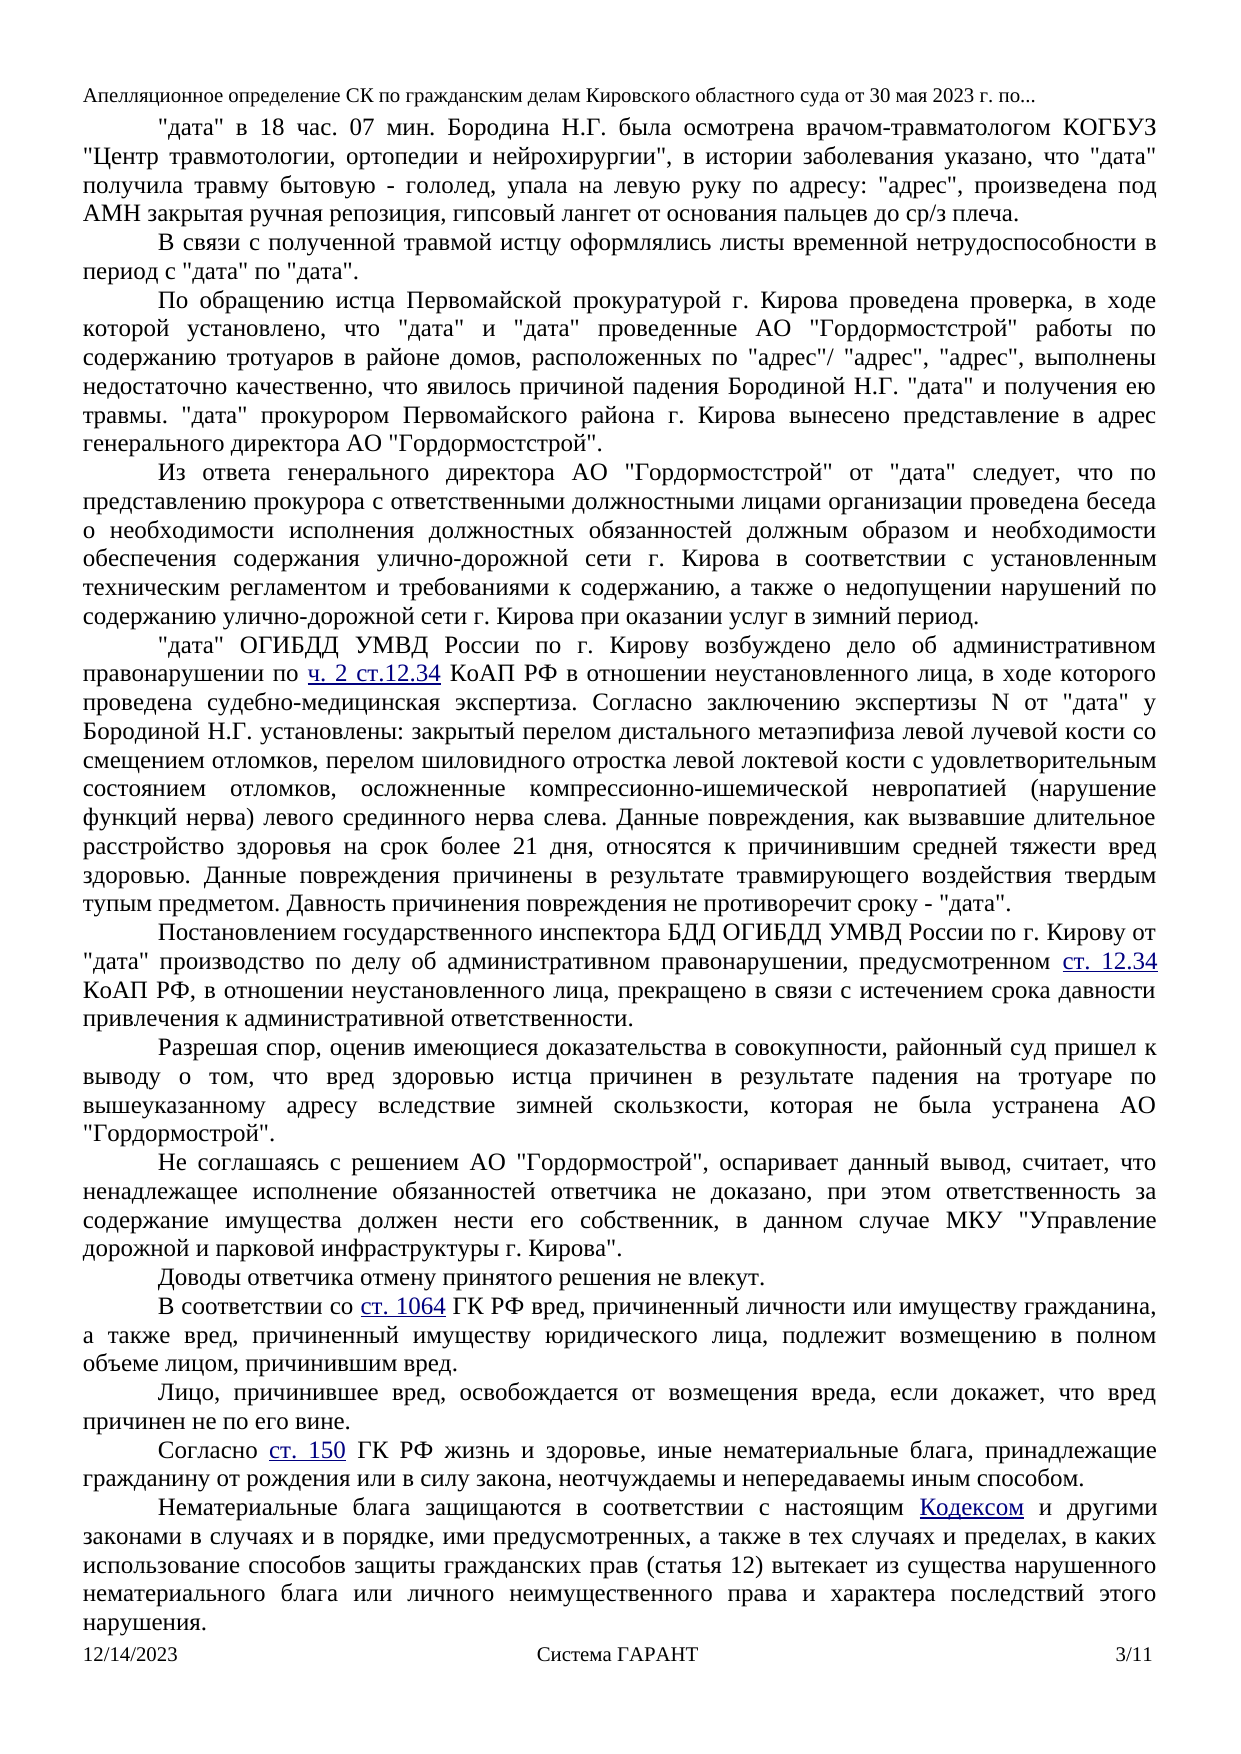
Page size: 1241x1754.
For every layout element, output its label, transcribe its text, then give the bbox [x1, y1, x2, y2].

text "дата" ОГИБДД УМВД России по г. Кирову возбуждено дело об административном правонарушении по ч. 2 ст.12.34 КоАП РФ в отношении неустановленного лица, в ходе которого проведена судебно-медицинская экспертиза. Согласно заключению экспертизы N от "дата" у Бородиной Н.Г. установлены: закрытый перелом дистального метаэпифиза левой лучевой кости со смещением отломков, перелом шиловидного отростка левой локтевой кости с удовлетворительным состоянием отломков, осложненные компрессионно-ишемической невропатией (нарушение функций нерва) левого срединного нерва слева. Данные повреждения, как вызвавшие длительное расстройство здоровья на срок более 21 дня, относятся к причинившим средней тяжести вред здоровью. Данные повреждения причинены в результате травмирующего воздействия твердым тупым предметом. Давность причинения повреждения не противоречит сроку - "дата". [83, 630, 1157, 917]
text В связи с полученной травмой истцу оформлялись листы временной нетрудоспособности в период с "дата" по "дата". [83, 227, 1157, 285]
text Разрешая спор, оценив имеющиеся доказательства в совокупности, районный суд пришел к выводу о том, что вред здоровью истца причинен в результате падения на тротуаре по вышеуказанному адресу вследствие зимней скользкости, которая не была устранена АО "Гордормострой". [83, 1032, 1157, 1147]
text Из ответа генерального директора АО "Гордормостстрой" от "дата" следует, что по представлению прокурора с ответственными должностными лицами организации проведена беседа о необходимости исполнения должностных обязанностей должным образом и необходимости обеспечения содержания улично-дорожной сети г. Кирова в соответствии с установленным техническим регламентом и требованиями к содержанию, а также о недопущении нарушений по содержанию улично-дорожной сети г. Кирова при оказании услуг в зимний период. [83, 457, 1157, 630]
text Доводы ответчика отмену принятого решения не влекут. [83, 1262, 1157, 1291]
text Нематериальные блага защищаются в соответствии с настоящим Кодексом и другими законами в случаях и в порядке, ими предусмотренных, а также в тех случаях и пределах, в каких использование способов защиты гражданских прав (статья 12) вытекает из существа нарушенного нематериального блага или личного неимущественного права и характера последствий этого нарушения. [83, 1492, 1157, 1636]
text Постановлением государственного инспектора БДД ОГИБДД УМВД России по г. Кирову от "дата" производство по делу об административном правонарушении, предусмотренном ст. 12.34 КоАП РФ, в отношении неустановленного лица, прекращено в связи с истечением срока давности привлечения к административной ответственности. [83, 917, 1157, 1032]
text Не соглашаясь с решением АО "Гордормострой", оспаривает данный вывод, считает, что ненадлежащее исполнение обязанностей ответчика не доказано, при этом ответственность за содержание имущества должен нести его собственник, в данном случае МКУ "Управление дорожной и парковой инфраструктуры г. Кирова". [83, 1147, 1157, 1262]
text По обращению истца Первомайской прокуратурой г. Кирова проведена проверка, в ходе которой установлено, что "дата" и "дата" проведенные АО "Гордормостстрой" работы по содержанию тротуаров в районе домов, расположенных по "адрес"/ "адрес", "адрес", выполнены недостаточно качественно, что явилось причиной падения Бородиной Н.Г. "дата" и получения ею травмы. "дата" прокурором Первомайского района г. Кирова вынесено представление в адрес генерального директора АО "Гордормостстрой". [83, 285, 1157, 457]
text "дата" в 18 час. 07 мин. Бородина Н.Г. была осмотрена врачом-травматологом КОГБУЗ "Центр травмотологии, ортопедии и нейрохирургии", в истории заболевания указано, что "дата" получила травму бытовую - гололед, упала на левую руку по адресу: "адрес", произведена под АМН закрытая ручная репозиция, гипсовый лангет от основания пальцев до ср/з плеча. [83, 112, 1157, 227]
text Лицо, причинившее вред, освобождается от возмещения вреда, если докажет, что вред причинен не по его вине. [83, 1377, 1157, 1435]
text В соответствии со ст. 1064 ГК РФ вред, причиненный личности или имуществу гражданина, а также вред, причиненный имуществу юридического лица, подлежит возмещению в полном объеме лицом, причинившим вред. [83, 1291, 1157, 1377]
text Согласно ст. 150 ГК РФ жизнь и здоровье, иные нематериальные блага, принадлежащие гражданину от рождения или в силу закона, неотчуждаемы и непередаваемы иным способом. [83, 1435, 1157, 1492]
